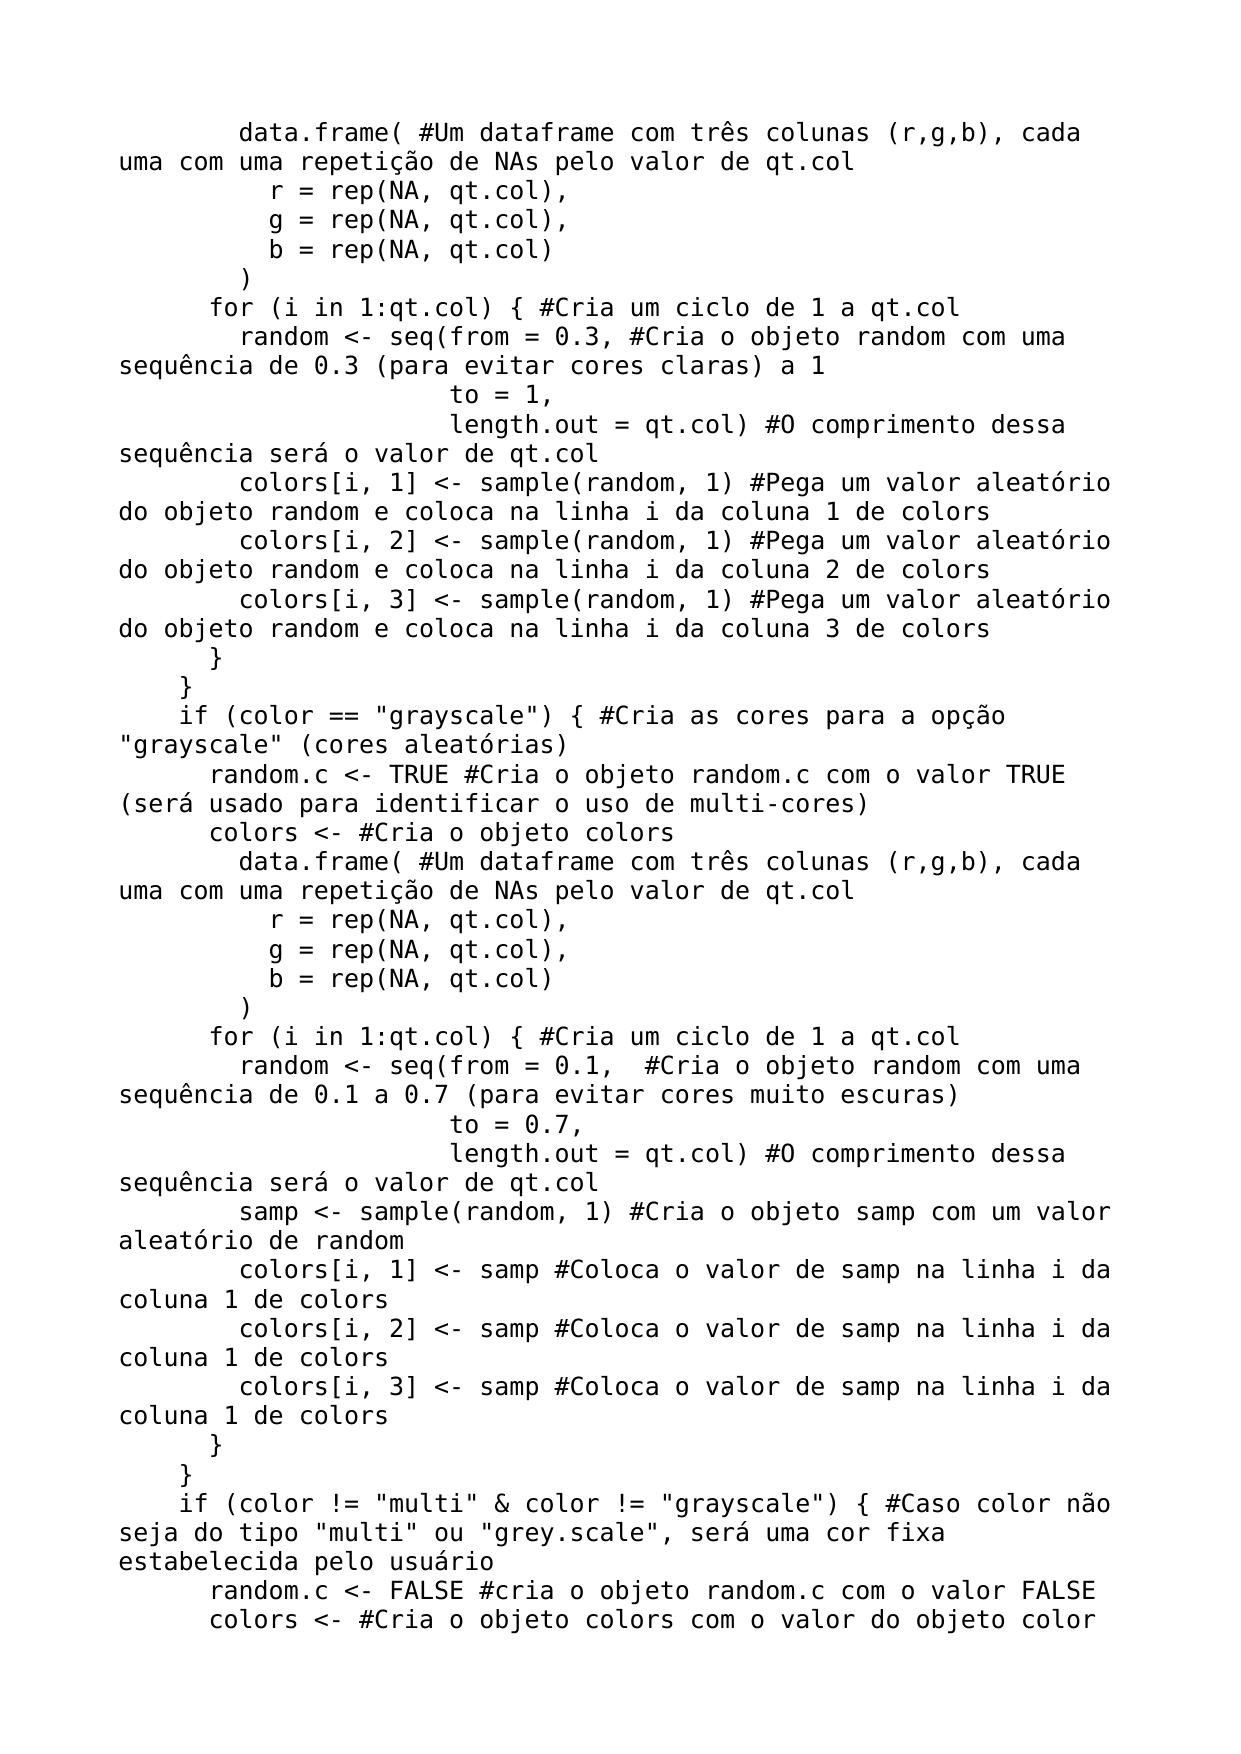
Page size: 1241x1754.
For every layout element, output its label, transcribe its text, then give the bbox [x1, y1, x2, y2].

text data.frame( #Um dataframe com três colunas (r,g,b), cada uma com uma repetição de NAs pelo valor de qt.col r = rep(NA, qt.col), g = rep(NA, qt.col), b = rep(NA, qt.col) ) for (i in 1:qt.col) { #Cria um ciclo de 1 a qt.col random <- seq(from = 0.3, #Cria o objeto random com uma sequência de 0.3 (para evitar cores claras) a 1 to = 1, length.out = qt.col) #O comprimento dessa sequência será o valor de qt.col colors[i, 1] <- sample(random, 1) #Pega um valor aleatório do objeto random e coloca na linha i da coluna 1 de colors colors[i, 2] <- sample(random, 1) #Pega um valor aleatório do objeto random e coloca na linha i da coluna 2 de colors colors[i, 3] <- sample(random, 1) #Pega um valor aleatório do objeto random e coloca na linha i da coluna 3 de colors } } if (color == "grayscale") { #Cria as cores para a opção "grayscale" (cores aleatórias) random.c <- TRUE #Cria o objeto random.c com o valor TRUE (será usado para identificar o uso de multi-cores) colors <- #Cria o objeto colors data.frame( #Um dataframe com três colunas (r,g,b), cada uma com uma repetição de NAs pelo valor de qt.col r = rep(NA, qt.col), g = rep(NA, qt.col), b = rep(NA, qt.col) ) for (i in 1:qt.col) { #Cria um ciclo de 1 a qt.col random <- seq(from = 0.1, #Cria o objeto random com uma sequência de 0.1 a 0.7 (para evitar cores muito escuras) to = 0.7, length.out = qt.col) #O comprimento dessa sequência será o valor de qt.col samp <- sample(random, 1) #Cria o objeto samp com um valor aleatório de random colors[i, 1] <- samp #Coloca o valor de samp na linha i da coluna 1 de colors colors[i, 2] <- samp #Coloca o valor de samp na linha i da coluna 1 de colors colors[i, 3] <- samp #Coloca o valor de samp na linha i da coluna 1 de colors } } if (color != "multi" & color != "grayscale") { #Caso color não seja do tipo "multi" ou "grey.scale", será uma cor fixa estabelecida pelo usuário random.c <- FALSE #cria o objeto random.c com o valor FALSE colors <- #Cria o objeto colors com o valor do objeto color [118, 118, 1122, 1635]
